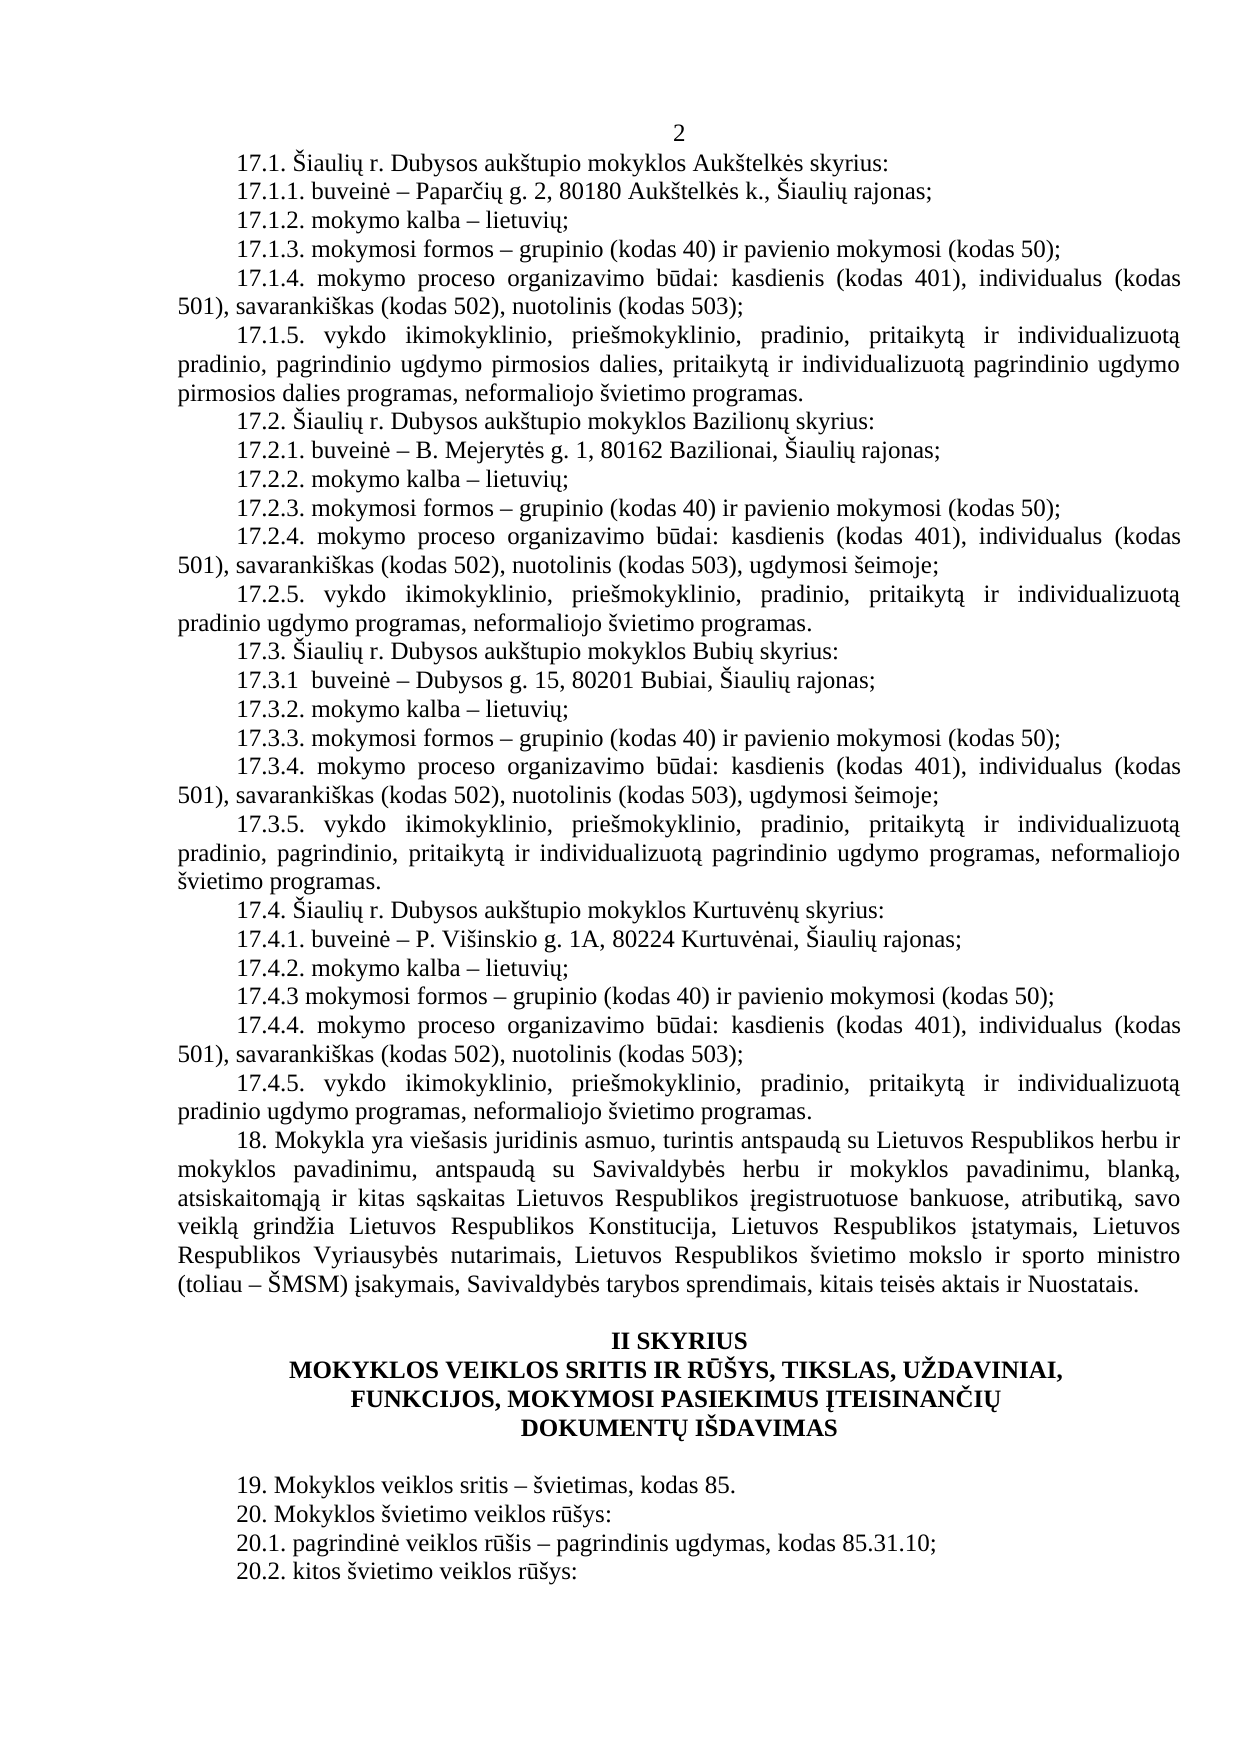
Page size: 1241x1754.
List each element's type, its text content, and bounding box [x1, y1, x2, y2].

text 17.1.5. vykdo ikimokyklinio, priešmokyklinio, pradinio, pritaikytą ir individualizuotą pradinio, pagrindinio ugdymo pirmosios dalies, pritaikytą ir individualizuotą pagrindinio ugdymo pirmosios dalies programas, neformaliojo švietimo programas. [177, 320, 1181, 406]
text 17.1. Šiaulių r. Dubysos aukštupio mokyklos Aukštelkės skyrius: [177, 148, 1181, 176]
text 19. Mokyklos veiklos sritis – švietimas, kodas 85. [177, 1470, 1181, 1499]
text 17.1.1. buveinė – Paparčių g. 2, 80180 Aukštelkės k., Šiaulių rajonas; [177, 176, 1181, 205]
text FUNKCIJOS, MOKYMOSI PASIEKIMUS ĮTEISINANČIŲ [177, 1384, 1181, 1413]
text 20.2. kitos švietimo veiklos rūšys: [177, 1556, 1181, 1585]
text 17.2. Šiaulių r. Dubysos aukštupio mokyklos Bazilionų skyrius: [177, 406, 1181, 435]
text 17.2.2. mokymo kalba – lietuvių; [177, 464, 1181, 493]
text 17.3.4. mokymo proceso organizavimo būdai: kasdienis (kodas 401), individualus (kodas 501), savarankiškas (kodas 502), nuotolinis (kodas 503), ugdymosi šeimoje; [177, 751, 1181, 809]
text DOKUMENTŲ IŠDAVIMAS [177, 1413, 1181, 1441]
text 17.1.3. mokymosi formos – grupinio (kodas 40) ir pavienio mokymosi (kodas 50); [177, 234, 1181, 263]
text 17.3.3. mokymosi formos – grupinio (kodas 40) ir pavienio mokymosi (kodas 50); [177, 723, 1181, 751]
text MOKYKLOS VEIKLOS SRITIS IR RŪŠYS, TIKSLAS, UŽDAVINIAI, [177, 1355, 1181, 1384]
text 17.4.2. mokymo kalba – lietuvių; [177, 953, 1181, 981]
text 17.3.5. vykdo ikimokyklinio, priešmokyklinio, pradinio, pritaikytą ir individualizuotą pradinio, pagrindinio, pritaikytą ir individualizuotą pagrindinio ugdymo programas, neformaliojo švietimo programas. [177, 809, 1181, 895]
text 17.2.3. mokymosi formos – grupinio (kodas 40) ir pavienio mokymosi (kodas 50); [177, 493, 1181, 521]
text 20.1. pagrindinė veiklos rūšis – pagrindinis ugdymas, kodas 85.31.10; [177, 1528, 1181, 1556]
text 17.4.4. mokymo proceso organizavimo būdai: kasdienis (kodas 401), individualus (kodas 501), savarankiškas (kodas 502), nuotolinis (kodas 503); [177, 1010, 1181, 1068]
text 17.1.4. mokymo proceso organizavimo būdai: kasdienis (kodas 401), individualus (kodas 501), savarankiškas (kodas 502), nuotolinis (kodas 503); [177, 263, 1181, 320]
text 17.4. Šiaulių r. Dubysos aukštupio mokyklos Kurtuvėnų skyrius: [177, 895, 1181, 924]
text 17.2.4. mokymo proceso organizavimo būdai: kasdienis (kodas 401), individualus (kodas 501), savarankiškas (kodas 502), nuotolinis (kodas 503), ugdymosi šeimoje; [177, 521, 1181, 579]
text 17.4.3 mokymosi formos – grupinio (kodas 40) ir pavienio mokymosi (kodas 50); [177, 981, 1181, 1010]
text 17.2.5. vykdo ikimokyklinio, priešmokyklinio, pradinio, pritaikytą ir individualizuotą pradinio ugdymo programas, neformaliojo švietimo programas. [177, 579, 1181, 636]
text 17.1.2. mokymo kalba – lietuvių; [177, 205, 1181, 234]
text 20. Mokyklos švietimo veiklos rūšys: [177, 1499, 1181, 1528]
text 17.3.1 buveinė – Dubysos g. 15, 80201 Bubiai, Šiaulių rajonas; [177, 665, 1181, 694]
text 17.4.5. vykdo ikimokyklinio, priešmokyklinio, pradinio, pritaikytą ir individualizuotą pradinio ugdymo programas, neformaliojo švietimo programas. [177, 1068, 1181, 1125]
text 18. Mokykla yra viešasis juridinis asmuo, turintis antspaudą su Lietuvos Respublikos herbu ir mokyklos pavadinimu, antspaudą su Savivaldybės herbu ir mokyklos pavadinimu, blanką, atsiskaitomąją ir kitas sąskaitas Lietuvos Respublikos įregistruotuose bankuose, atributiką, savo veiklą grindžia Lietuvos Respublikos Konstitucija, Lietuvos Respublikos įstatymais, Lietuvos Respublikos Vyriausybės nutarimais, Lietuvos Respublikos švietimo mokslo ir sporto ministro (toliau – ŠMSM) įsakymais, Savivaldybės tarybos sprendimais, kitais teisės aktais ir Nuostatais. [177, 1125, 1181, 1298]
text 17.4.1. buveinė – P. Višinskio g. 1A, 80224 Kurtuvėnai, Šiaulių rajonas; [177, 924, 1181, 953]
text 17.3. Šiaulių r. Dubysos aukštupio mokyklos Bubių skyrius: [177, 636, 1181, 665]
text 17.3.2. mokymo kalba – lietuvių; [177, 694, 1181, 723]
text II SKYRIUS [177, 1326, 1181, 1355]
text 17.2.1. buveinė – B. Mejerytės g. 1, 80162 Bazilionai, Šiaulių rajonas; [177, 435, 1181, 464]
